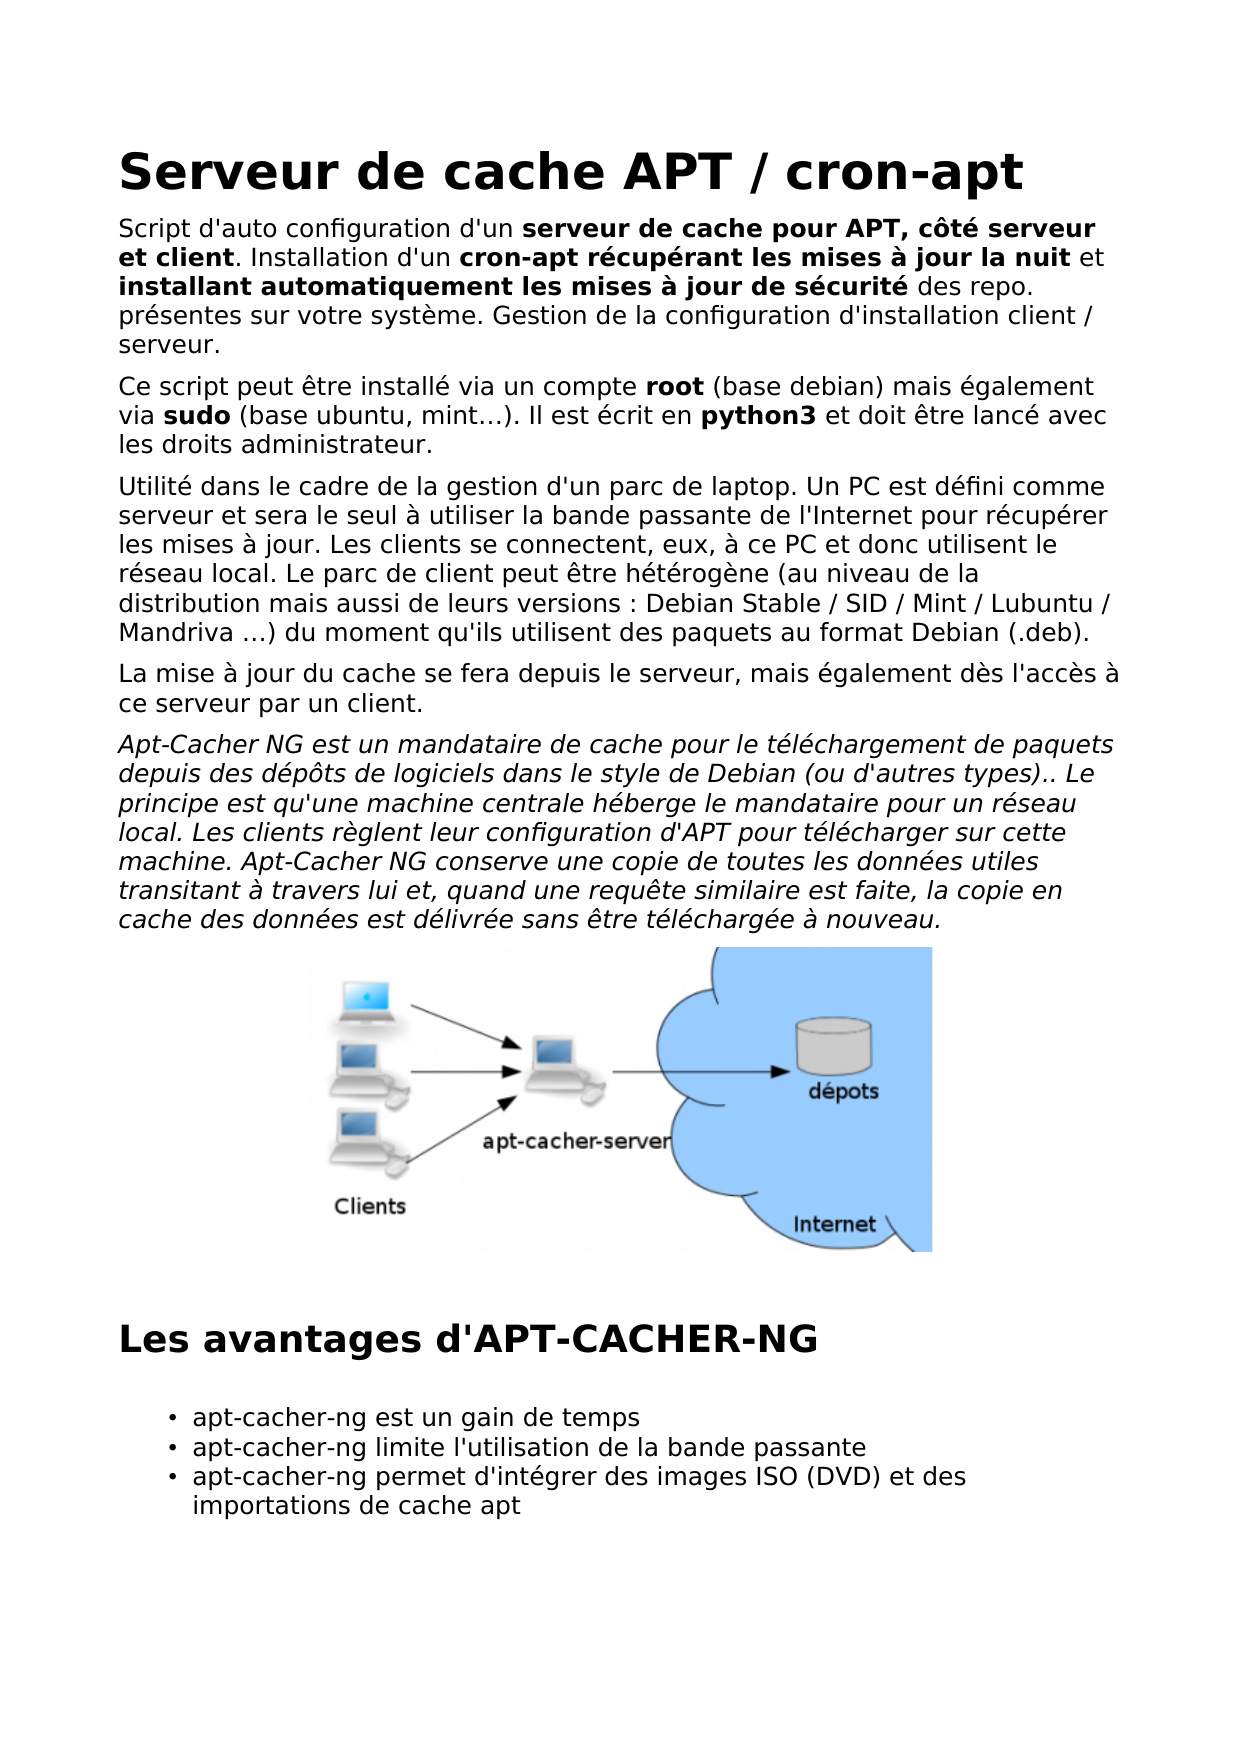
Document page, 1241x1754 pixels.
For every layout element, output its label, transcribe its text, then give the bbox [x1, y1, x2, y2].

picture [307, 947, 933, 1252]
list apt-cacher-ng est un gain de temps [177, 1404, 1122, 1433]
text Ce script peut être installé via un compte root (base debian) mais également via sudo (base ubuntu, mint…). Il est écrit en python3 et doit être lancé avec les droits administrateur. [118, 372, 1122, 460]
list apt-cacher-ng limite l'utilisation de la bande passante [177, 1433, 1122, 1462]
text La mise à jour du cache se fera depuis le serveur, mais également dès l'accès à ce serveur par un client. [118, 660, 1122, 718]
text Apt-Cacher NG est un mandataire de cache pour le téléchargement de paquets depuis des dépôts de logiciels dans le style de Debian (ou d'autres types).. Le principe est qu'une machine centrale héberge le mandataire pour un réseau local. Les clients règlent leur configuration d'APT pour télécharger sur cette machine. Apt-Cacher NG conserve une copie de toutes les données utiles transitant à travers lui et, quand une requête similaire est faite, la copie en cache des données est délivrée sans être téléchargée à nouveau. [118, 731, 1122, 935]
subtitle Les avantages d'APT-CACHER-NG [118, 1318, 1122, 1362]
list apt-cacher-ng permet d'intégrer des images ISO (DVD) et des importations de cache apt [177, 1462, 1122, 1520]
text Script d'auto configuration d'un serveur de cache pour APT, côté serveur et client. Installation d'un cron-apt récupérant les mises à jour la nuit et installant automatiquement les mises à jour de sécurité des repo. présentes sur votre système. Gestion de la configuration d'installation client / serveur. [118, 214, 1122, 360]
text Utilité dans le cadre de la gestion d'un parc de laptop. Un PC est défini comme serveur et sera le seul à utiliser la bande passante de l'Internet pour récupérer les mises à jour. Les clients se connectent, eux, à ce PC et donc utilisent le réseau local. Le parc de client peut être hétérogène (au niveau de la distribution mais aussi de leurs versions : Debian Stable / SID / Mint / Lubuntu / Mandriva …) du moment qu'ils utilisent des paquets au format Debian (.deb). [118, 472, 1122, 647]
subtitle Serveur de cache APT / cron-apt [118, 143, 1122, 201]
